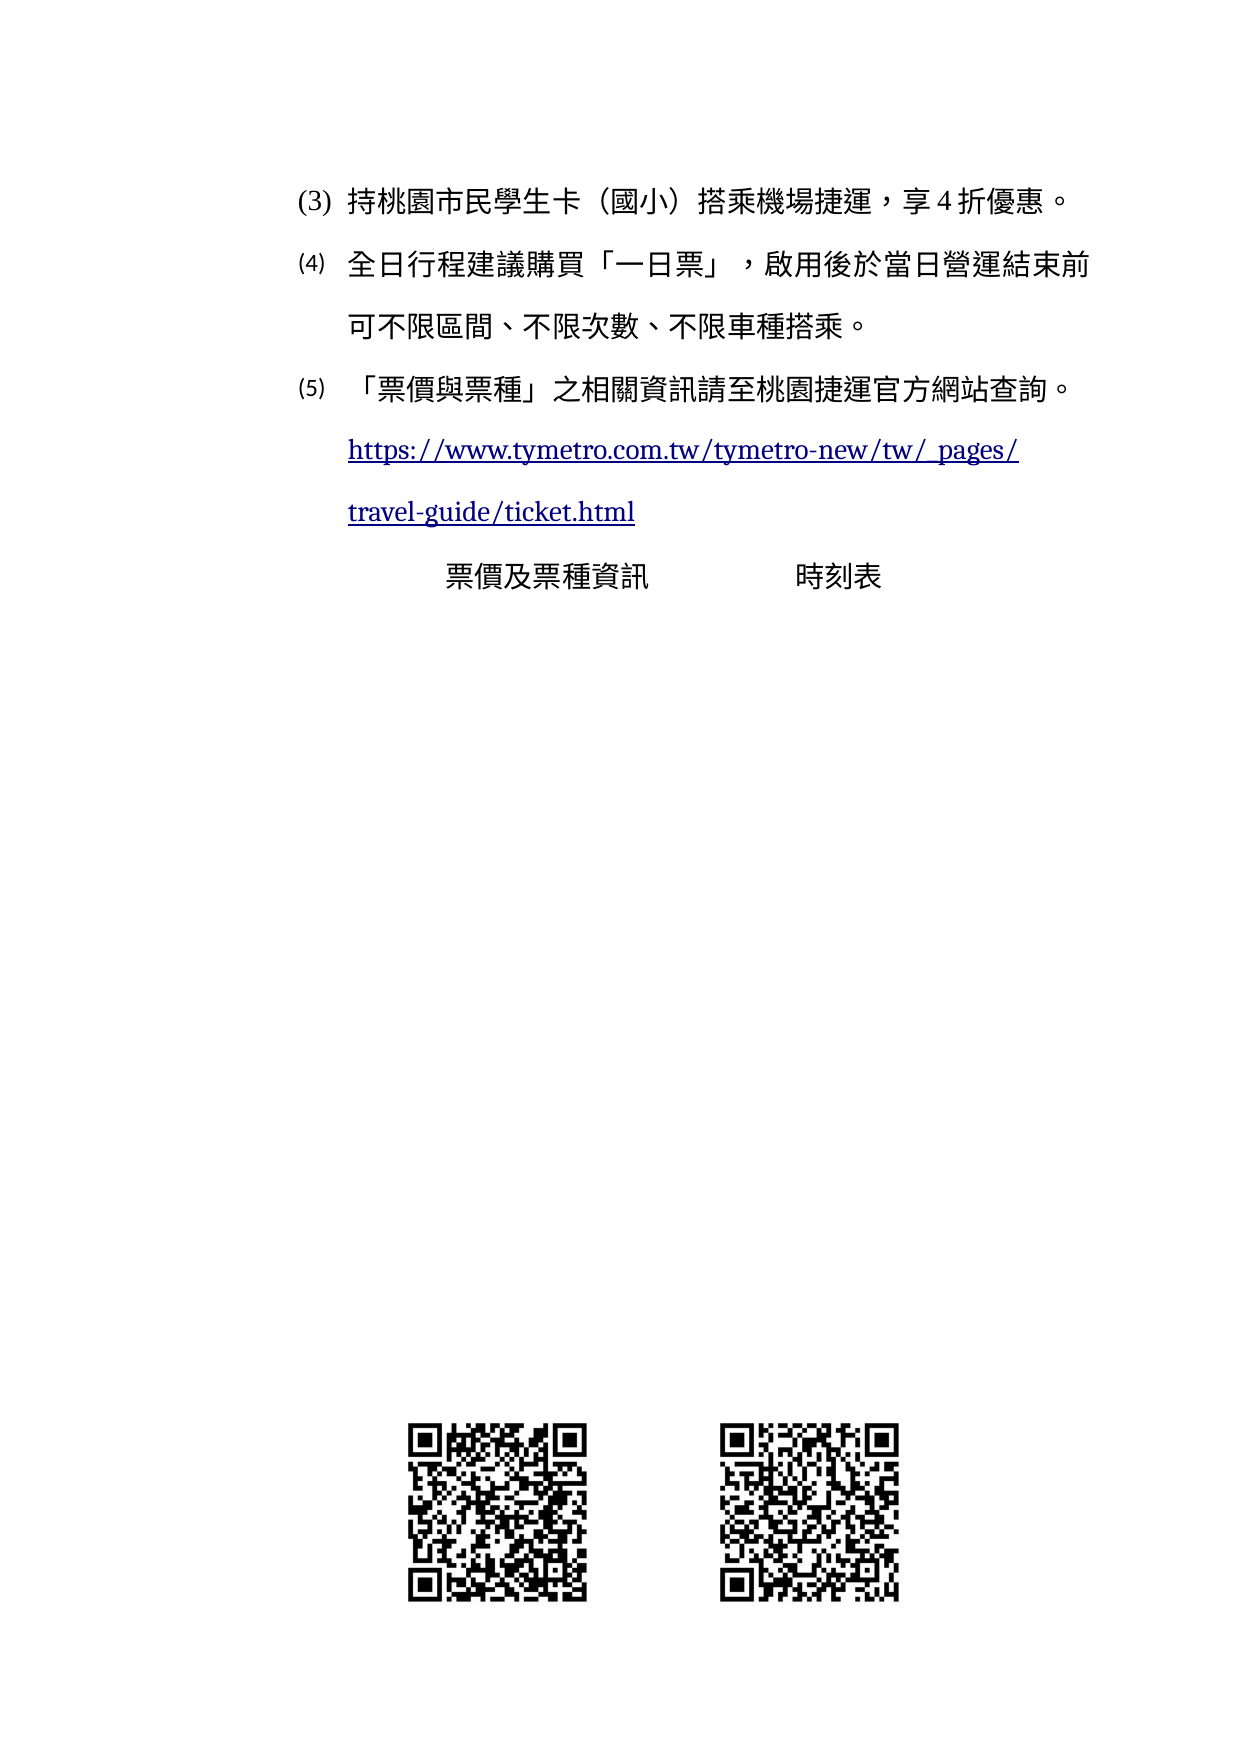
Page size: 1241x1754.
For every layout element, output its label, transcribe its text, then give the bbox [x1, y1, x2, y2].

list 「票價與票種」之相關資訊請至桃園捷運官方網站查詢。https://www.tymetro.com.tw/tymetro-new/tw/_pages/travel-guide/ticket.html [298, 346, 1092, 533]
text 票價及票種資訊 時刻表 [148, 533, 1092, 596]
list 全日行程建議購買「一日票」，啟用後於當日營運結束前可不限區間、不限次數、不限車種搭乘。 [298, 221, 1092, 346]
list 持桃園市民學生卡（國小）搭乘機場捷運，享4折優惠。 [298, 158, 1092, 221]
